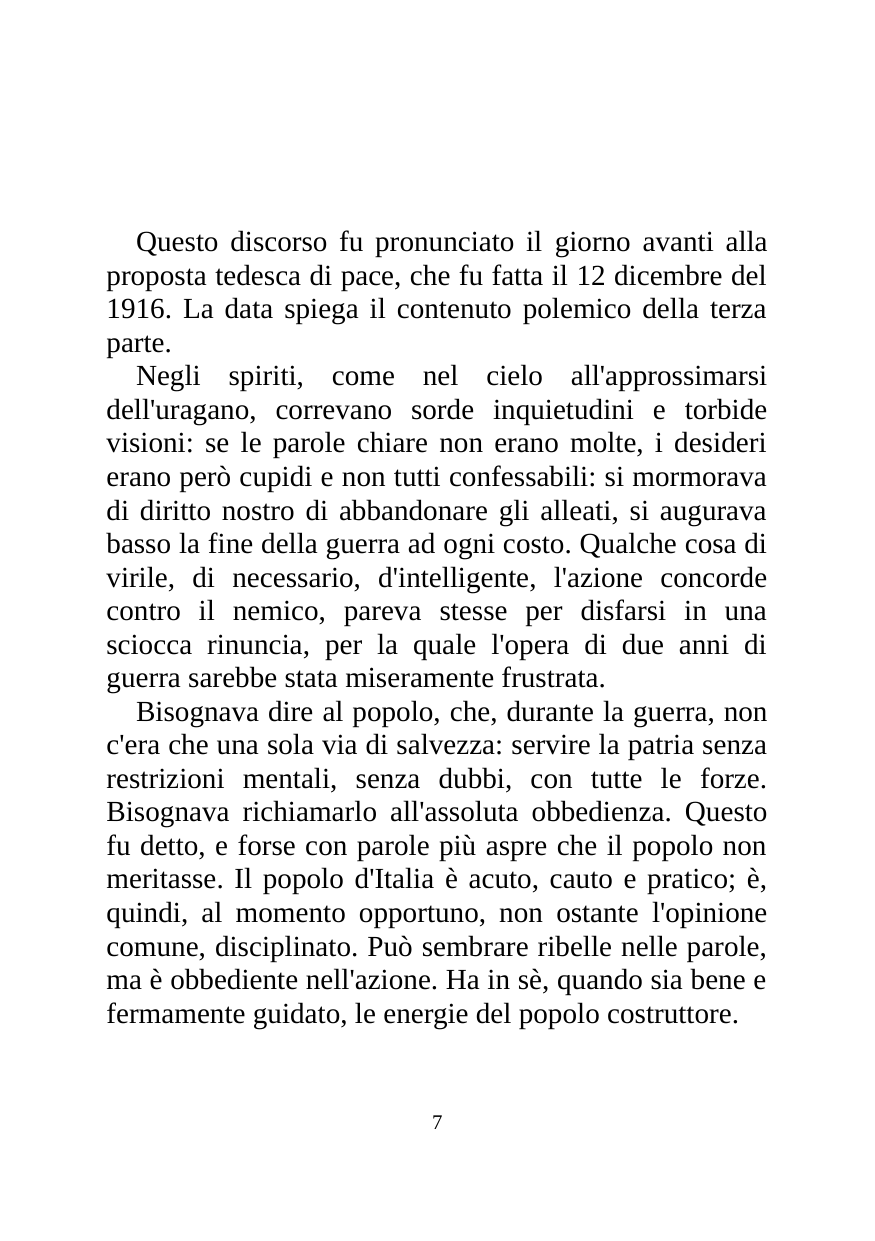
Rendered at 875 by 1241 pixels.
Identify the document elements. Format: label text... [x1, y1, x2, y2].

text Bisognava dire al popolo, che, durante la guerra, non c'era che una sola via di salvezza: servire la patria senza restrizioni mentali, senza dubbi, con tutte le forze. Bisognava richiamarlo all'assoluta obbedienza. Questo fu detto, e forse con parole più aspre che il popolo non meritasse. Il popolo d'Italia è acuto, cauto e pratico; è, quindi, al momento opportuno, non ostante l'opinione comune, disciplinato. Può sembrare ribelle nelle parole, ma è obbediente nell'azione. Ha in sè, quando sia bene e fermamente guidato, le energie del popolo costruttore. [106, 694, 768, 1029]
text Questo discorso fu pronunciato il giorno avanti alla proposta tedesca di pace, che fu fatta il 12 dicembre del 1916. La data spiega il contenuto polemico della terza parte. [106, 224, 768, 358]
text Negli spiriti, come nel cielo all'approssimarsi dell'uragano, correvano sorde inquietudini e torbide visioni: se le parole chiare non erano molte, i desideri erano però cupidi e non tutti confessabili: si mormorava di diritto nostro di abbandonare gli alleati, si augurava basso la fine della guerra ad ogni costo. Qualche cosa di virile, di necessario, d'intelligente, l'azione concorde contro il nemico, pareva stesse per disfarsi in una sciocca rinuncia, per la quale l'opera di due anni di guerra sarebbe stata miseramente frustrata. [106, 358, 768, 694]
